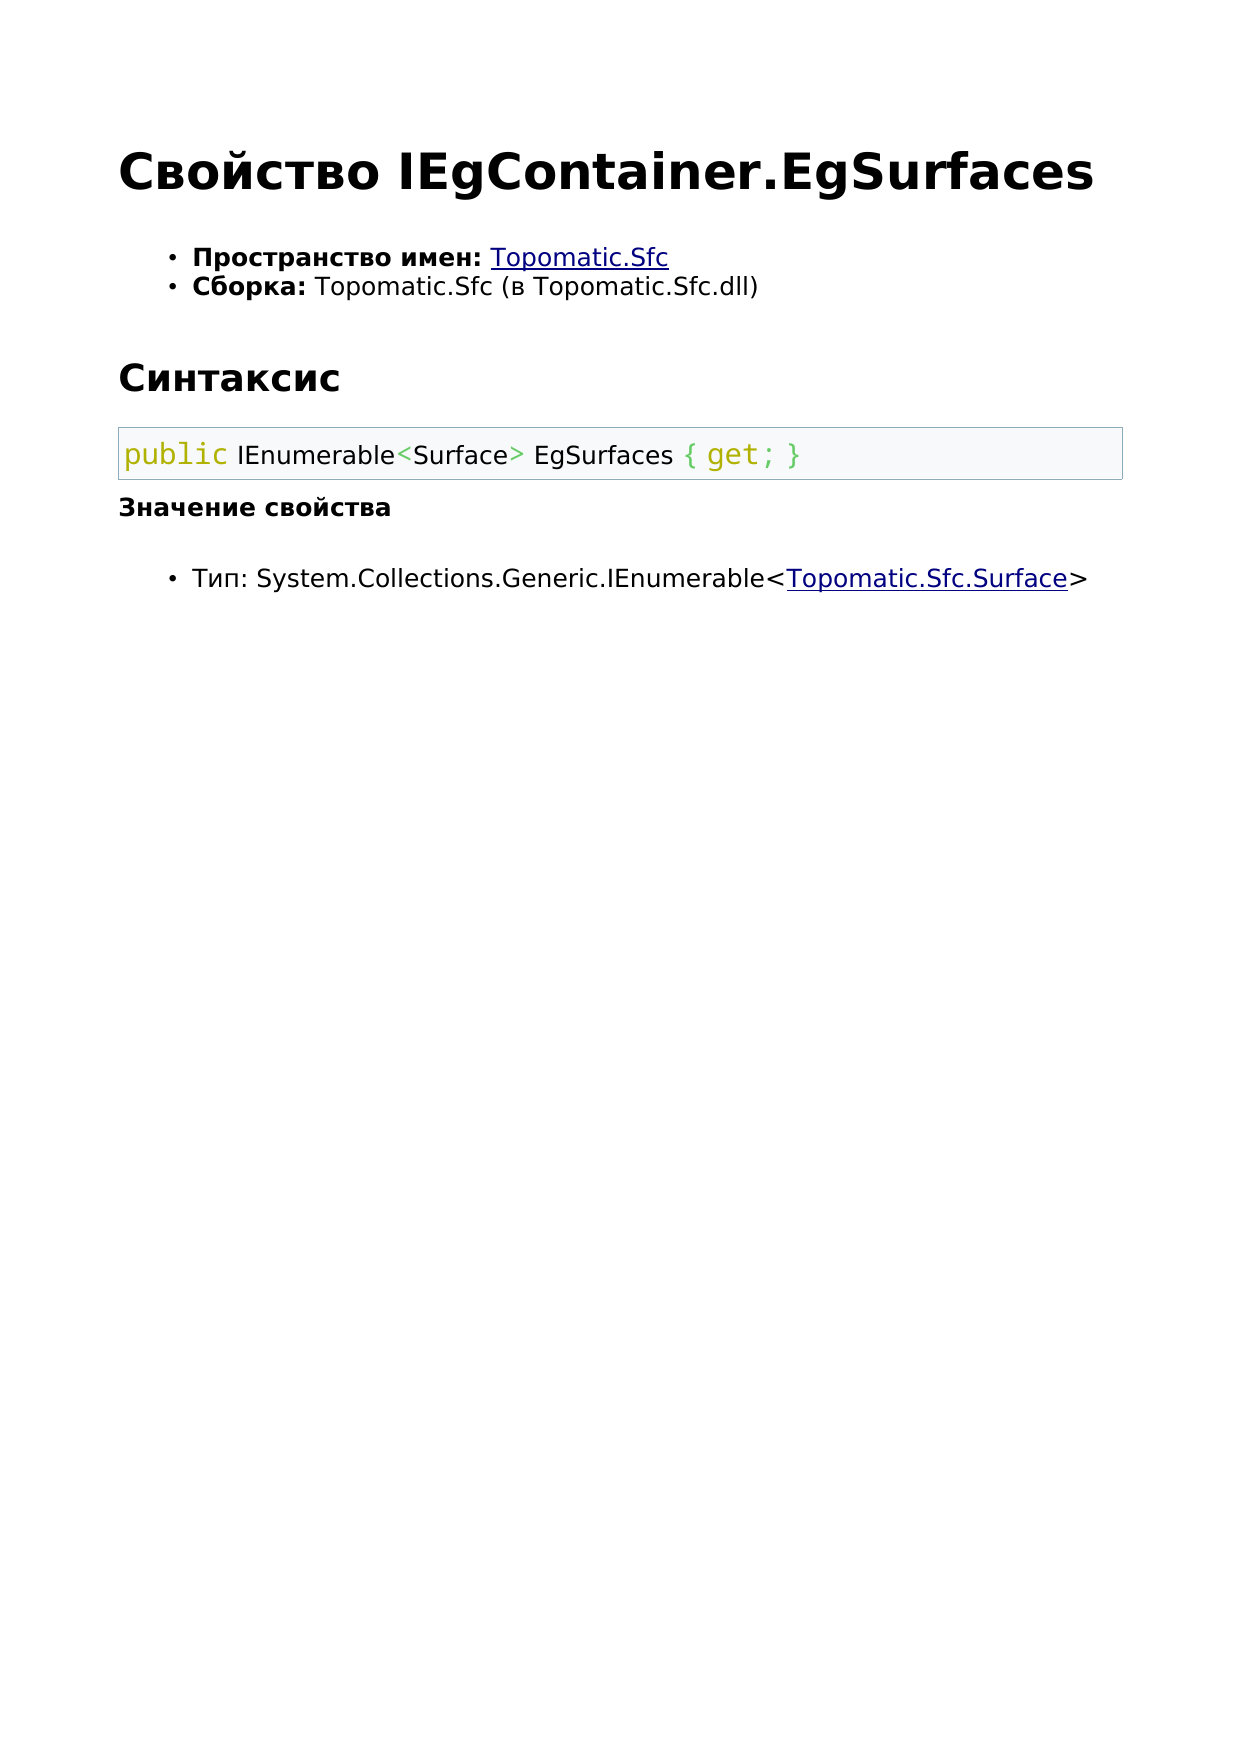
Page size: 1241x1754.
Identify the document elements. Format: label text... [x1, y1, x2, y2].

text Значение свойства [118, 493, 1122, 523]
table_header public IEnumerable<Surface> EgSurfaces { get; } [119, 428, 1122, 478]
subtitle Синтаксис [118, 356, 1122, 400]
list Сборка: Topomatic.Sfc (в Topomatic.Sfc.dll) [177, 272, 1122, 302]
subtitle Свойство IEgContainer.EgSurfaces [118, 143, 1122, 201]
list Пространство имен: Topomatic.Sfc [177, 243, 1122, 272]
list Тип: System.Collections.Generic.IEnumerable<Topomatic.Sfc.Surface> [177, 564, 1122, 594]
